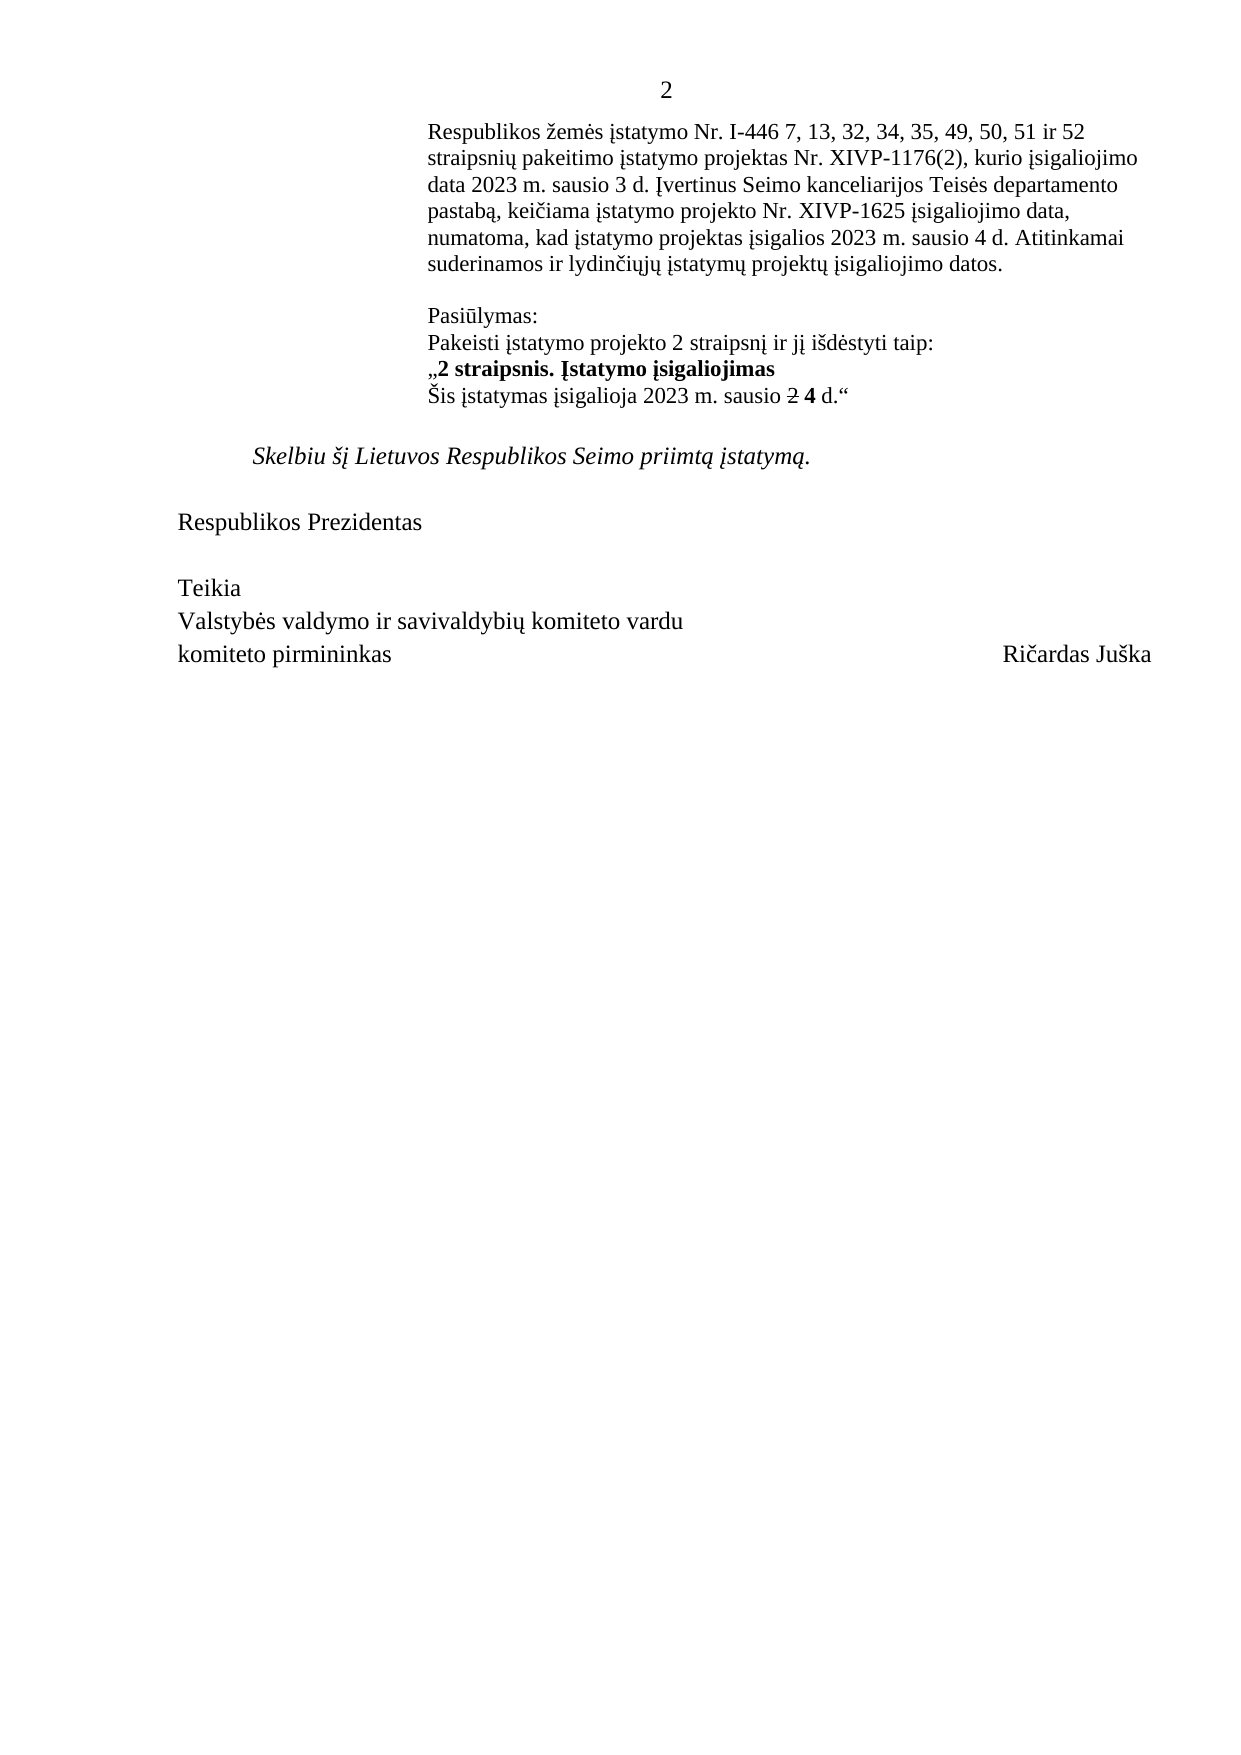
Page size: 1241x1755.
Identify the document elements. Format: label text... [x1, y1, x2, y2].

text Teikia [177, 573, 1152, 602]
text Valstybės valdymo ir savivaldybių komiteto vardu [177, 606, 1152, 635]
text Respublikos Prezidentas [177, 507, 1152, 536]
text Respublikos žemės įstatymo Nr. I-446 7, 13, 32, 34, 35, 49, 50, 51 ir 52 straipsnių pakeitimo įstatymo projektas Nr. XIVP-1176(2), kurio įsigaliojimo data 2023 m. sausio 3 d. Įvertinus Seimo kanceliarijos Teisės departamento pastabą, keičiama įstatymo projekto Nr. XIVP-1625 įsigaliojimo data, numatoma, kad įstatymo projektas įsigalios 2023 m. sausio 4 d. Atitinkamai suderinamos ir lydinčiųjų įstatymų projektų įsigaliojimo datos. [427, 118, 1152, 276]
text Pasiūlymas: [427, 303, 1152, 329]
text „2 straipsnis. Įstatymo įsigaliojimas [427, 355, 1152, 382]
text Skelbiu šį Lietuvos Respublikos Seimo priimtą įstatymą. [177, 441, 1152, 470]
text Pakeisti įstatymo projekto 2 straipsnį ir jį išdėstyti taip: [427, 329, 1152, 355]
text komiteto pirmininkas Ričardas Juška [177, 639, 1152, 668]
text Šis įstatymas įsigalioja 2023 m. sausio 2 4 d.“ [427, 382, 1152, 408]
